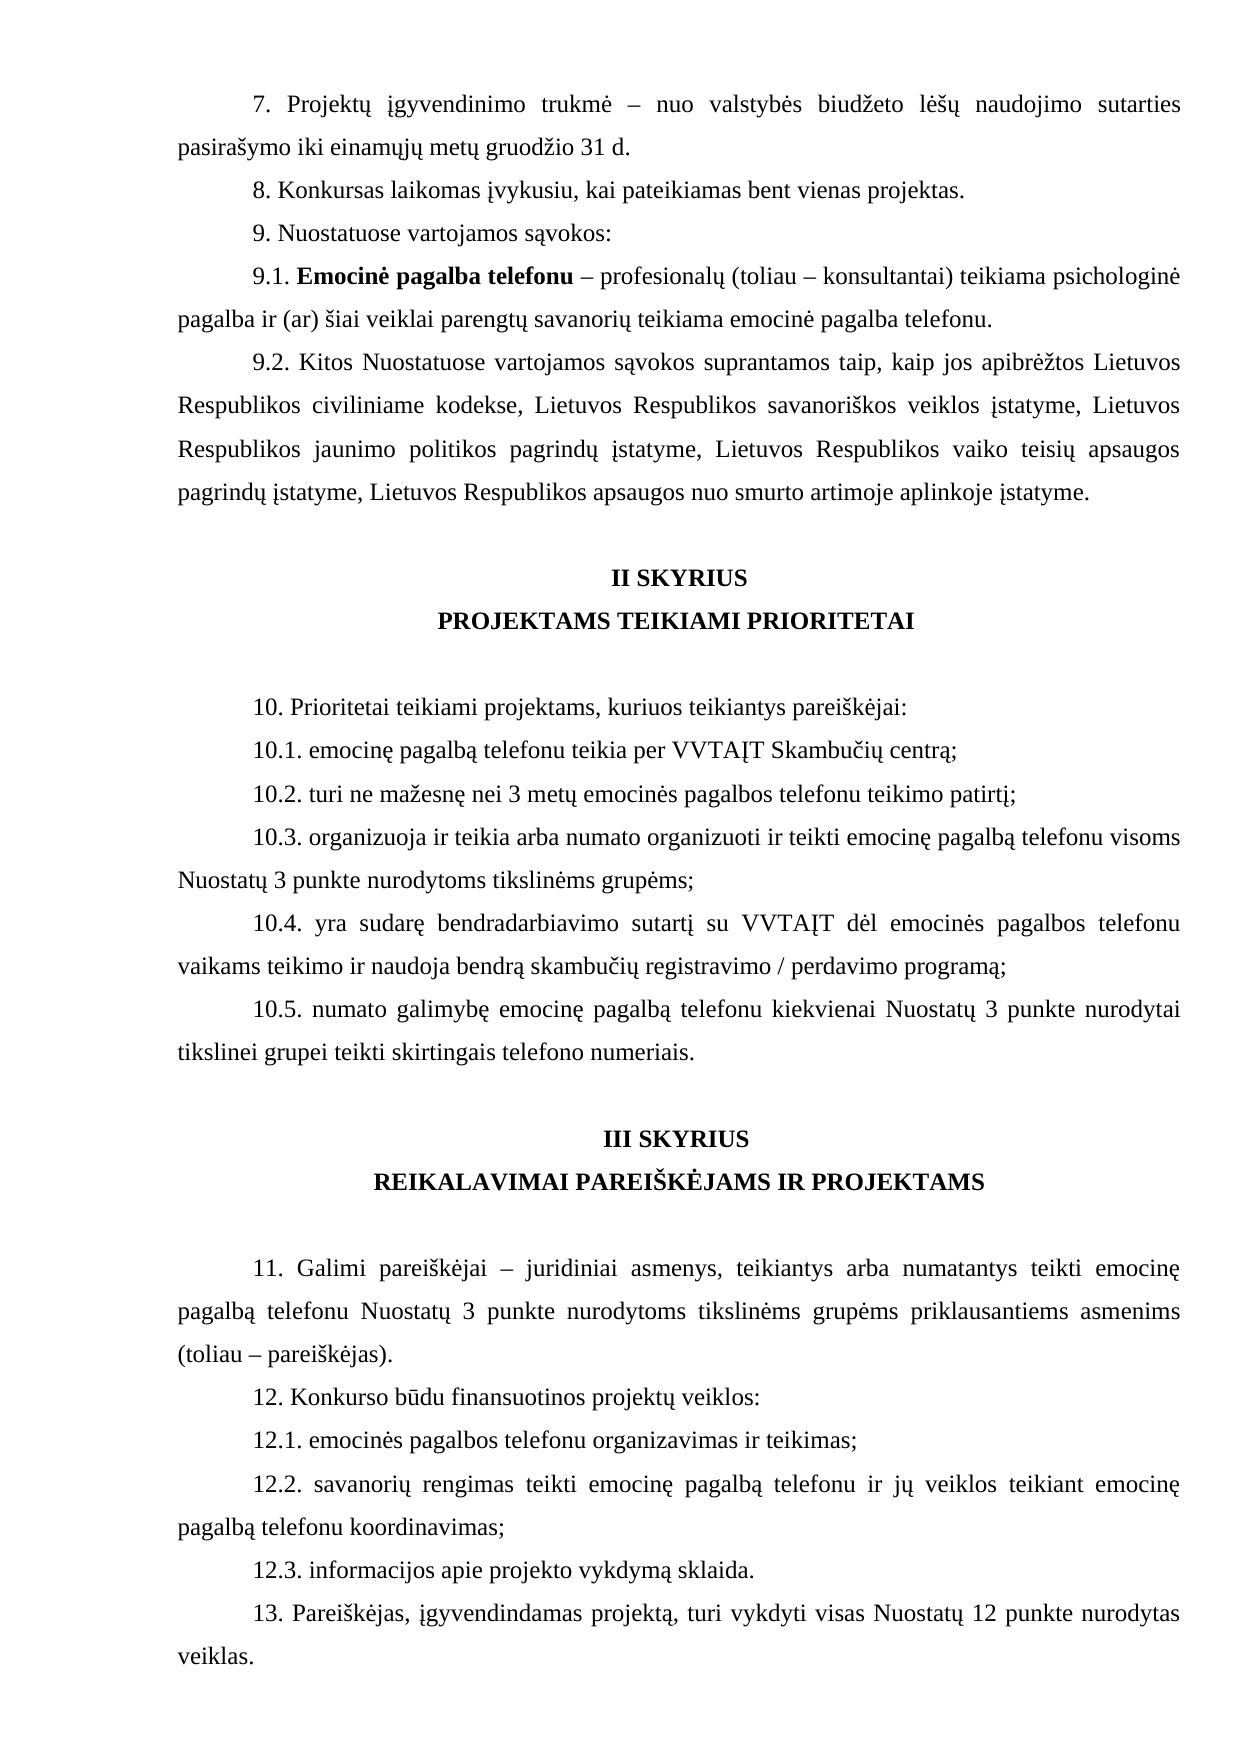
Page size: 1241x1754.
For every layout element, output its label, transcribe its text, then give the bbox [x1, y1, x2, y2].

text 11. Galimi pareiškėjai – juridiniai asmenys, teikiantys arba numatantys teikti emocinę pagalbą telefonu Nuostatų 3 punkte nurodytoms tikslinėms grupėms priklausantiems asmenims (toliau – pareiškėjas). [177, 1253, 1181, 1368]
text 12.1. emocinės pagalbos telefonu organizavimas ir teikimas; [177, 1426, 1181, 1454]
text 8. Konkursas laikomas įvykusiu, kai pateikiamas bent vienas projektas. [177, 175, 1181, 204]
text II SKYRIUS [177, 563, 1181, 592]
text 9. Nuostatuose vartojamos sąvokos: [177, 218, 1181, 247]
text 12.3. informacijos apie projekto vykdymą sklaida. [177, 1555, 1181, 1584]
text 10. Prioritetai teikiami projektams, kuriuos teikiantys pareiškėjai: [177, 692, 1181, 721]
text 10.1. emocinę pagalbą telefonu teikia per VVTAĮT Skambučių centrą; [177, 736, 1181, 764]
text PROJEKTAMS TEIKIAMI PRIORITETAI [177, 606, 1181, 635]
text III SKYRIUS [177, 1124, 1181, 1152]
text 10.5. numato galimybę emocinę pagalbą telefonu kiekvienai Nuostatų 3 punkte nurodytai tikslinei grupei teikti skirtingais telefono numeriais. [177, 994, 1181, 1066]
text 13. Pareiškėjas, įgyvendindamas projektą, turi vykdyti visas Nuostatų 12 punkte nurodytas veiklas. [177, 1598, 1181, 1670]
text REIKALAVIMAI PAREIŠKĖJAMS IR PROJEKTAMS [177, 1167, 1181, 1196]
text 10.4. yra sudarę bendradarbiavimo sutartį su VVTAĮT dėl emocinės pagalbos telefonu vaikams teikimo ir naudoja bendrą skambučių registravimo / perdavimo programą; [177, 908, 1181, 980]
text 9.1. Emocinė pagalba telefonu – profesionalų (toliau – konsultantai) teikiama psichologinė pagalba ir (ar) šiai veiklai parengtų savanorių teikiama emocinė pagalba telefonu. [177, 261, 1181, 333]
text 12.2. savanorių rengimas teikti emocinę pagalbą telefonu ir jų veiklos teikiant emocinę pagalbą telefonu koordinavimas; [177, 1469, 1181, 1541]
text 10.2. turi ne mažesnę nei 3 metų emocinės pagalbos telefonu teikimo patirtį; [177, 779, 1181, 807]
text 10.3. organizuoja ir teikia arba numato organizuoti ir teikti emocinę pagalbą telefonu visoms Nuostatų 3 punkte nurodytoms tikslinėms grupėms; [177, 822, 1181, 894]
text 9.2. Kitos Nuostatuose vartojamos sąvokos suprantamos taip, kaip jos apibrėžtos Lietuvos Respublikos civiliniame kodekse, Lietuvos Respublikos savanoriškos veiklos įstatyme, Lietuvos Respublikos jaunimo politikos pagrindų įstatyme, Lietuvos Respublikos vaiko teisių apsaugos pagrindų įstatyme, Lietuvos Respublikos apsaugos nuo smurto artimoje aplinkoje įstatyme. [177, 347, 1181, 506]
text 12. Konkurso būdu finansuotinos projektų veiklos: [177, 1382, 1181, 1411]
text 7. Projektų įgyvendinimo trukmė – nuo valstybės biudžeto lėšų naudojimo sutarties pasirašymo iki einamųjų metų gruodžio 31 d. [177, 89, 1181, 161]
